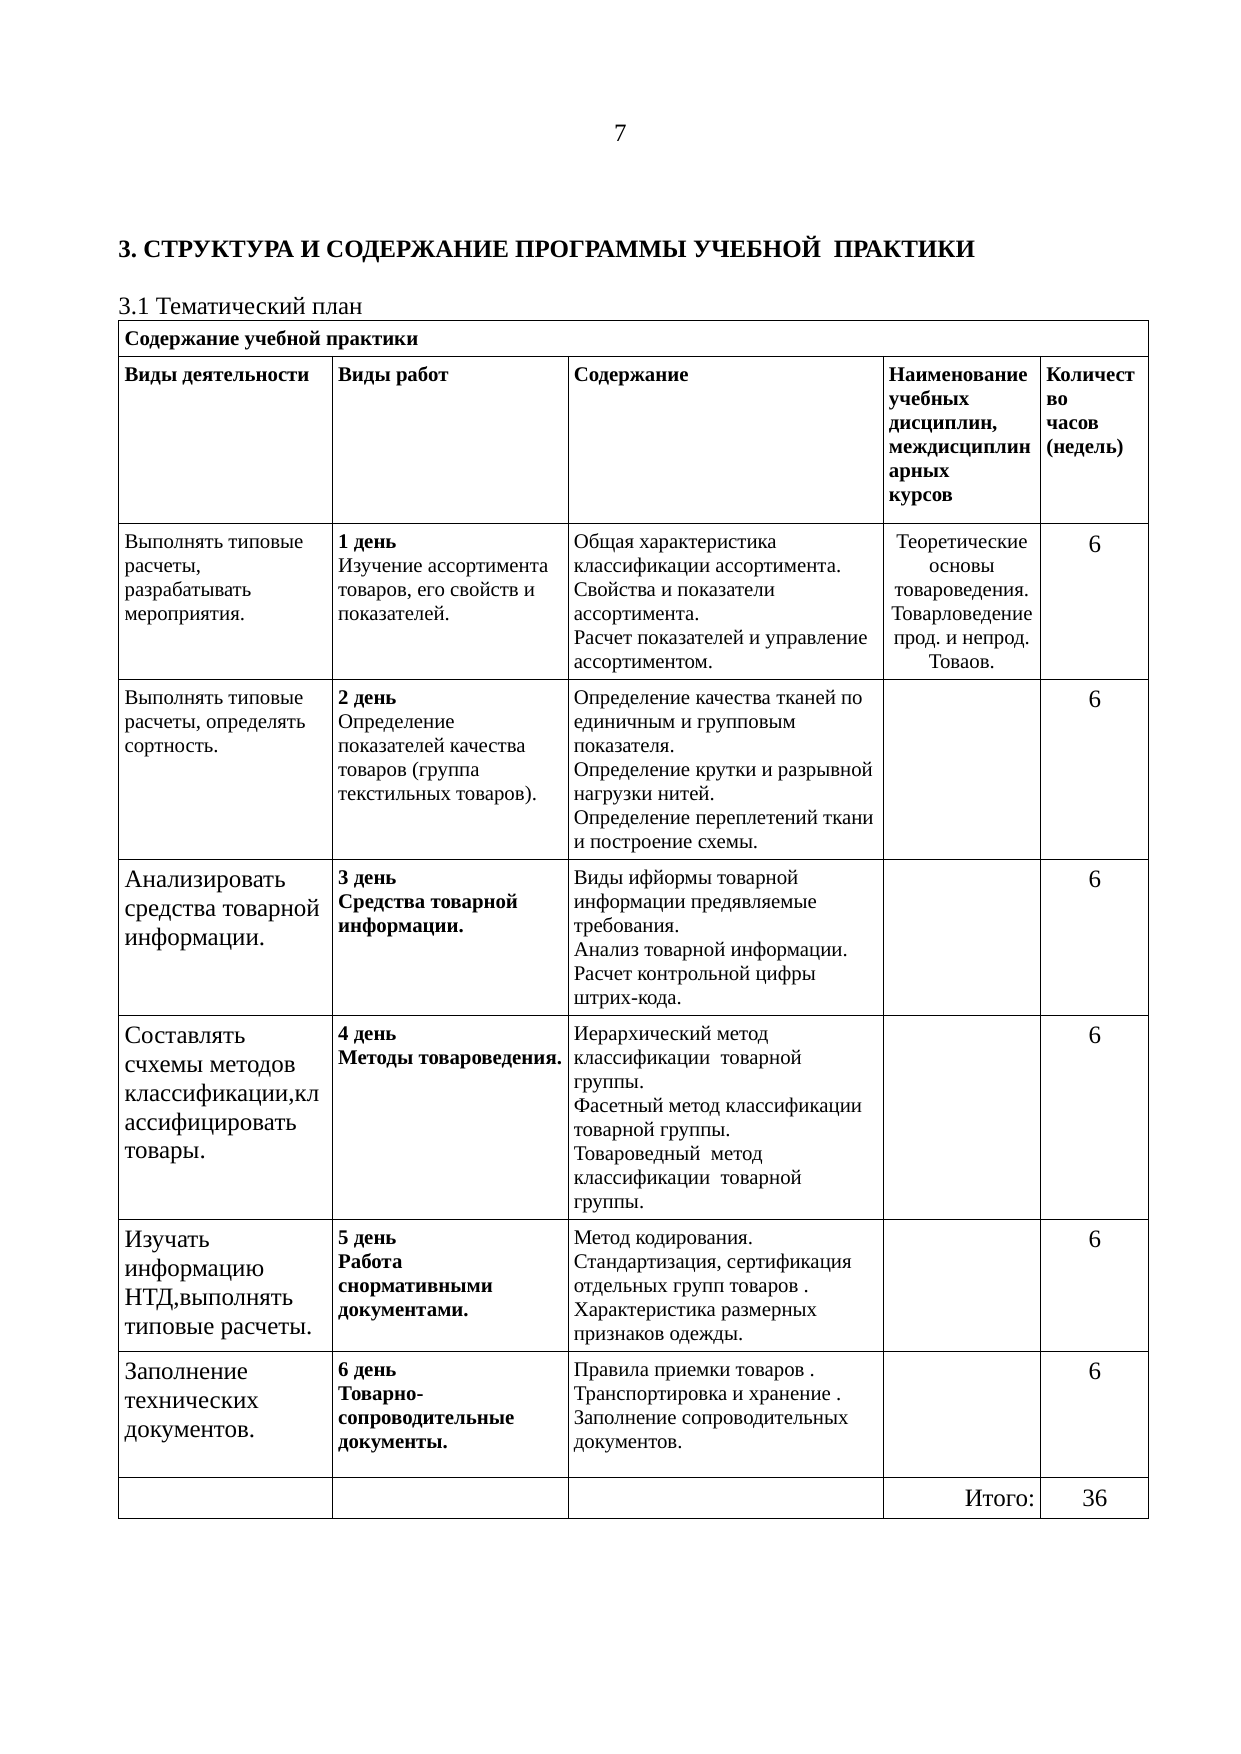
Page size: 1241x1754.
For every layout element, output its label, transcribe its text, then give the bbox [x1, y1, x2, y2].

table_cell 6 [1041, 1352, 1148, 1477]
text 3.1 Тематический план [118, 291, 1122, 320]
table_header Содержание учебной практики [119, 321, 1148, 356]
table_cell Изучать информацию НТД,выполнять типовые расчеты. [119, 1220, 332, 1351]
table_cell [119, 1478, 332, 1517]
table_cell Определение качества тканей по единичным и групповым показателя. Определение крутки и разрывной нагрузки нитей. Определение переплетений ткани и построение схемы. [569, 680, 883, 859]
table_cell 4 день Методы товароведения. [333, 1016, 568, 1219]
table_cell [884, 680, 1040, 859]
table_cell Количество часов (недель) [1041, 357, 1148, 523]
table_cell Содержание [569, 357, 883, 523]
table_cell Правила приемки товаров . Транспортировка и хранение . Заполнение сопроводительных документов. [569, 1352, 883, 1477]
table_cell Итого: [884, 1478, 1040, 1517]
table_cell Теоретические основы товароведения. Товарловедение прод. и непрод. Товаов. [884, 524, 1040, 679]
table_cell 6 [1041, 680, 1148, 859]
table_cell [884, 1016, 1040, 1219]
table_cell Общая характеристика классификации ассортимента. Свойства и показатели ассортимента. Расчет показателей и управление ассортиментом. [569, 524, 883, 679]
table_cell 6 [1041, 1016, 1148, 1219]
table_cell 5 день Работа снормативными документами. [333, 1220, 568, 1351]
table_cell 6 [1041, 524, 1148, 679]
table_cell [884, 1220, 1040, 1351]
table_cell Выполнять типовые расчеты, разрабатывать мероприятия. [119, 524, 332, 679]
table_cell Заполнение технических документов. [119, 1352, 332, 1477]
table_cell 1 день Изучение ассортимента товаров, его свойств и показателей. [333, 524, 568, 679]
table_cell 6 день Товарно-сопроводительные документы. [333, 1352, 568, 1477]
table_cell 2 день Определение показателей качества товаров (группа текстильных товаров). [333, 680, 568, 859]
table_cell [884, 1352, 1040, 1477]
table_cell Наименование учебных дисциплин, междисциплинарных курсов [884, 357, 1040, 523]
table_cell 3 день Средства товарной информации. [333, 860, 568, 1015]
table_cell Виды работ [333, 357, 568, 523]
text 3. СТРУКТУРА И СОДЕРЖАНИЕ ПРОГРАММЫ УЧЕБНОЙ ПРАКТИКИ [118, 234, 1122, 263]
table_cell [569, 1478, 883, 1517]
table_cell Выполнять типовые расчеты, определять сортность. [119, 680, 332, 859]
table_cell [884, 860, 1040, 1015]
table_cell Составлять счхемы методов классификации,классифицировать товары. [119, 1016, 332, 1219]
table_cell Иерархический метод классификации товарной группы. Фасетный метод классификации товарной группы. Товароведный метод классификации товарной группы. [569, 1016, 883, 1219]
table_cell Анализировать средства товарной информации. [119, 860, 332, 1015]
table_cell 6 [1041, 860, 1148, 1015]
table_cell Метод кодирования. Стандартизация, сертификация отдельных групп товаров . Характеристика размерных признаков одежды. [569, 1220, 883, 1351]
table_cell 36 [1041, 1478, 1148, 1517]
table_cell Виды ифйормы товарной информации предявляемые требования. Анализ товарной информации. Расчет контрольной цифры штрих-кода. [569, 860, 883, 1015]
table_cell Виды деятельности [119, 357, 332, 523]
table_cell [333, 1478, 568, 1517]
table_cell 6 [1041, 1220, 1148, 1351]
